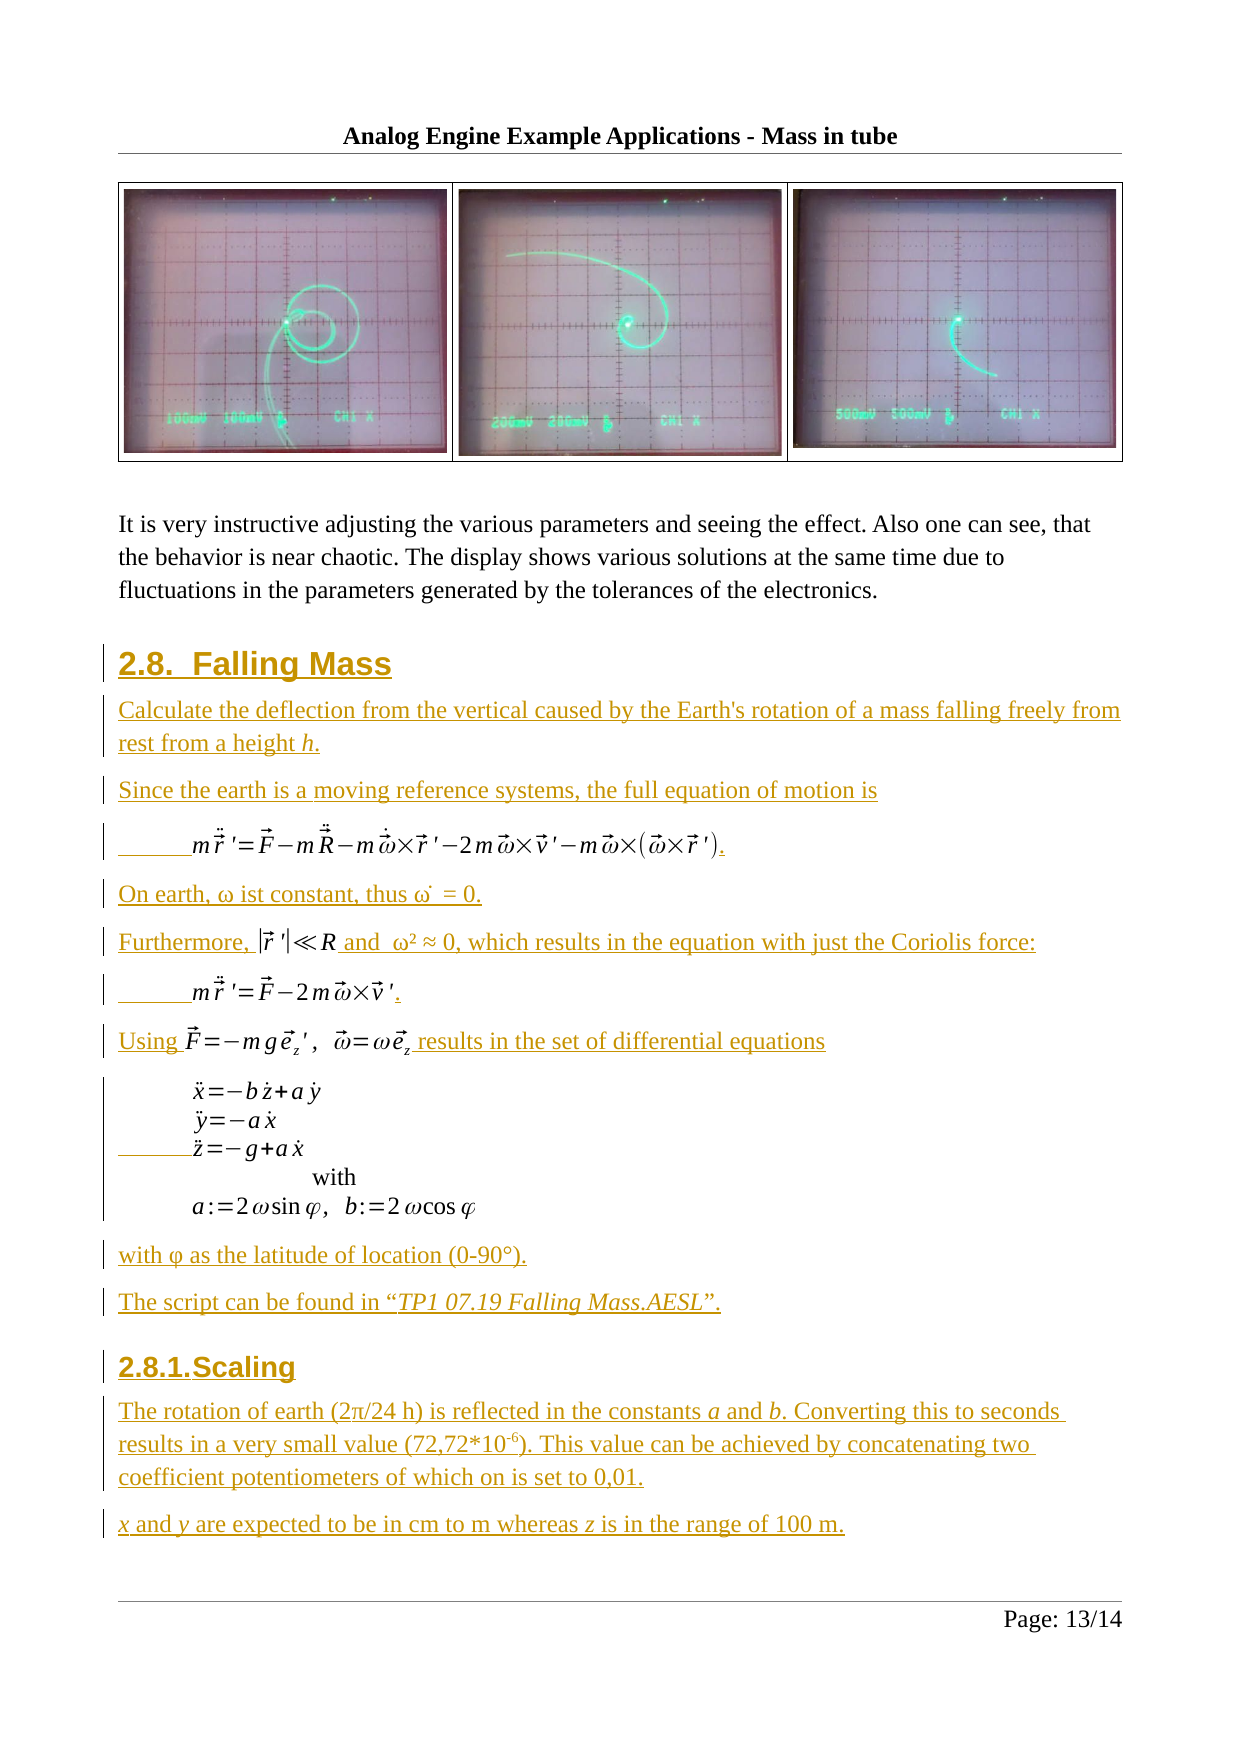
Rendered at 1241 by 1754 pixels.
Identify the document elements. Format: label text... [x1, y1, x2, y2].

text . [118, 974, 1122, 1005]
picture [123, 189, 447, 453]
table_cell [453, 183, 787, 461]
subtitle Scaling [118, 1350, 1122, 1383]
subtitle Falling Mass [118, 644, 1122, 682]
text The script can be found in “TP1 07.19 Falling Mass.AESL”. [118, 1287, 1122, 1316]
text with φ as the latitude of location (0-90°). [118, 1240, 1122, 1269]
text Furthermore, and ω² ≈ 0, which results in the equation with just the Coriolis force: [118, 927, 1122, 956]
text The rotation of earth (2π/24 h) is reflected in the constants a and b. Converting this to seconds results in a very small value (72,72*10-6). This value can be achieved by concatenating two coefficient potentiometers of which on is set to 0,01. [118, 1396, 1122, 1491]
text On earth, ω ist constant, thus ω̇ = 0. [118, 879, 1122, 908]
table_cell [119, 183, 452, 461]
text Since the earth is a moving reference systems, the full equation of motion is [118, 776, 1122, 804]
text It is very instructive adjusting the various parameters and seeing the effect. Also one can see, that the behavior is near chaotic. The display shows various solutions at the same time due to fluctuations in the parameters generated by the tolerances of the electronics. [118, 509, 1122, 604]
text x and y are expected to be in cm to m whereas z is in the range of 100 m. [118, 1509, 1122, 1538]
text Using results in the set of differential equations [118, 1024, 1122, 1058]
picture [458, 189, 782, 456]
picture [793, 189, 1117, 448]
text . [118, 823, 1122, 860]
table_cell [788, 183, 1122, 461]
text Calculate the deflection from the vertical caused by the Earth's rotation of a mass falling freely from rest from a height h. [118, 695, 1122, 757]
